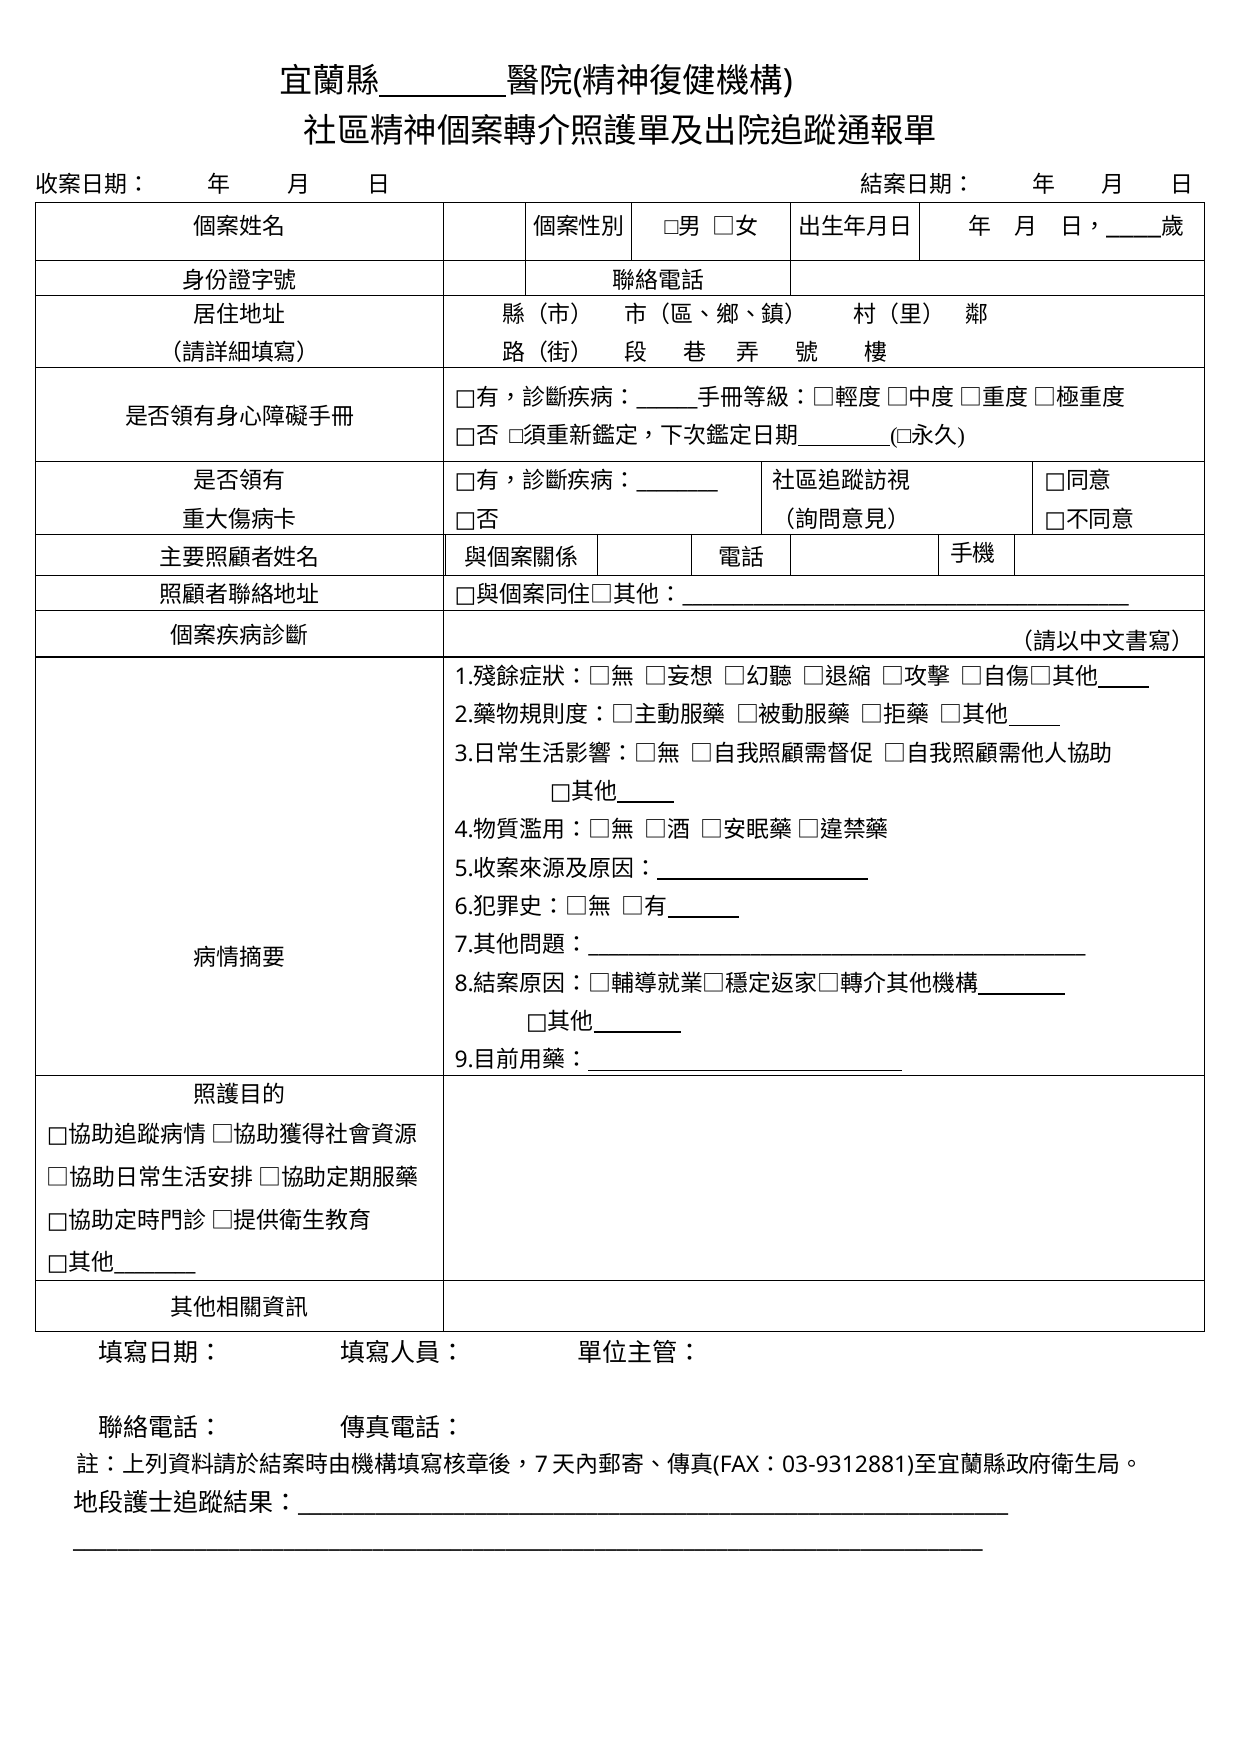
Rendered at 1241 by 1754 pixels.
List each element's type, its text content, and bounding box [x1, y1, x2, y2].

table_cell □同意 □不同意 [1033, 462, 1204, 534]
text __________________________________________________________________________________ [35, 1519, 1205, 1557]
table_header 出生年月日 [791, 203, 919, 260]
table_cell 主要照顧者姓名 [36, 535, 443, 575]
text 社區精神個案轉介照護單及出院追蹤通報單 [35, 102, 1205, 152]
table_cell （請以中文書寫） [444, 611, 1204, 656]
table_cell 是否領有身心障礙手冊 [36, 368, 443, 461]
table_header 年 月 日，____歲 [920, 203, 1204, 260]
table_cell [444, 1076, 1204, 1279]
table_cell 手機 [939, 535, 1014, 575]
table_header 個案性別 [526, 203, 631, 260]
text 地段護士追蹤結果：________________________________________________________________ [35, 1482, 1205, 1519]
table_cell 其他相關資訊 [36, 1281, 443, 1331]
table_cell [791, 535, 938, 575]
table_cell □有，診斷疾病：________ □否 [444, 462, 761, 534]
table_cell [598, 535, 691, 575]
table_cell 照護目的 □協助追蹤病情 □協助獲得社會資源 □協助日常生活安排 □協助定期服藥 □協助定時門診 □提供衛生教育 □其他________ [36, 1076, 443, 1279]
table_cell [1015, 535, 1204, 575]
table_cell 1.殘餘症狀：□無 □妄想 □幻聽 □退縮 □攻擊 □自傷□其他 2.藥物規則度：□主動服藥 □被動服藥 □拒藥 □其他 3.日常生活影響：□無 □自我照顧需督促 □自我照顧需他人協助 □其他 4.物質濫用：□無 □酒 □安眠藥 □違禁藥 5.收案來源及原因： 6.犯罪史：□無 □有 7.其他問題：_________________________________________________ 8.結案原因：□輔導就業□穩定返家□轉介其他機構 □其他 9.目前用藥： [444, 658, 1204, 1075]
table_header □男 □女 [632, 203, 790, 260]
table_cell 聯絡電話 [526, 261, 790, 295]
table_cell 縣（市） 市（區、鄉、鎮） 村（里） 鄰 路（街） 段 巷 弄 號 樓 [444, 296, 1204, 367]
table_cell □有，診斷疾病：______手冊等級：□輕度 □中度 □重度 □極重度 □否 □須重新鑑定，下次鑑定日期 (□永久) [444, 368, 1204, 461]
table_cell [791, 261, 1204, 295]
table_cell 照顧者聯絡地址 [36, 576, 443, 610]
table_cell 與個案關係 [446, 535, 597, 575]
table_cell [444, 1281, 1204, 1331]
text 宜蘭縣 醫院(精神復健機構) [167, 52, 1205, 102]
table_cell 身份證字號 [36, 261, 443, 295]
table_header [444, 203, 525, 260]
text 聯絡電話： 傳真電話： [35, 1407, 1205, 1444]
text 收案日期： 年 月 日 結案日期： 年 月 日 [35, 152, 1205, 202]
table_cell [444, 261, 525, 295]
table_cell 社區追蹤訪視 （詢問意見） [762, 462, 1032, 534]
text 註：上列資料請於結案時由機構填寫核章後，7天內郵寄、傳真(FAX：03-9312881)至宜蘭縣政府衛生局。 [76, 1444, 1205, 1482]
table_header 個案姓名 [36, 203, 443, 260]
table_cell 居住地址 （請詳細填寫） [36, 296, 443, 367]
table_cell 病情摘要 [36, 658, 443, 1075]
table_cell □與個案同住□其他：____________________________________________ [444, 576, 1204, 610]
text 填寫日期： 填寫人員： 單位主管： [35, 1332, 1205, 1369]
table_cell 電話 [692, 535, 790, 575]
table_cell 個案疾病診斷 [36, 611, 443, 656]
table_cell 是否領有 重大傷病卡 [36, 462, 443, 534]
